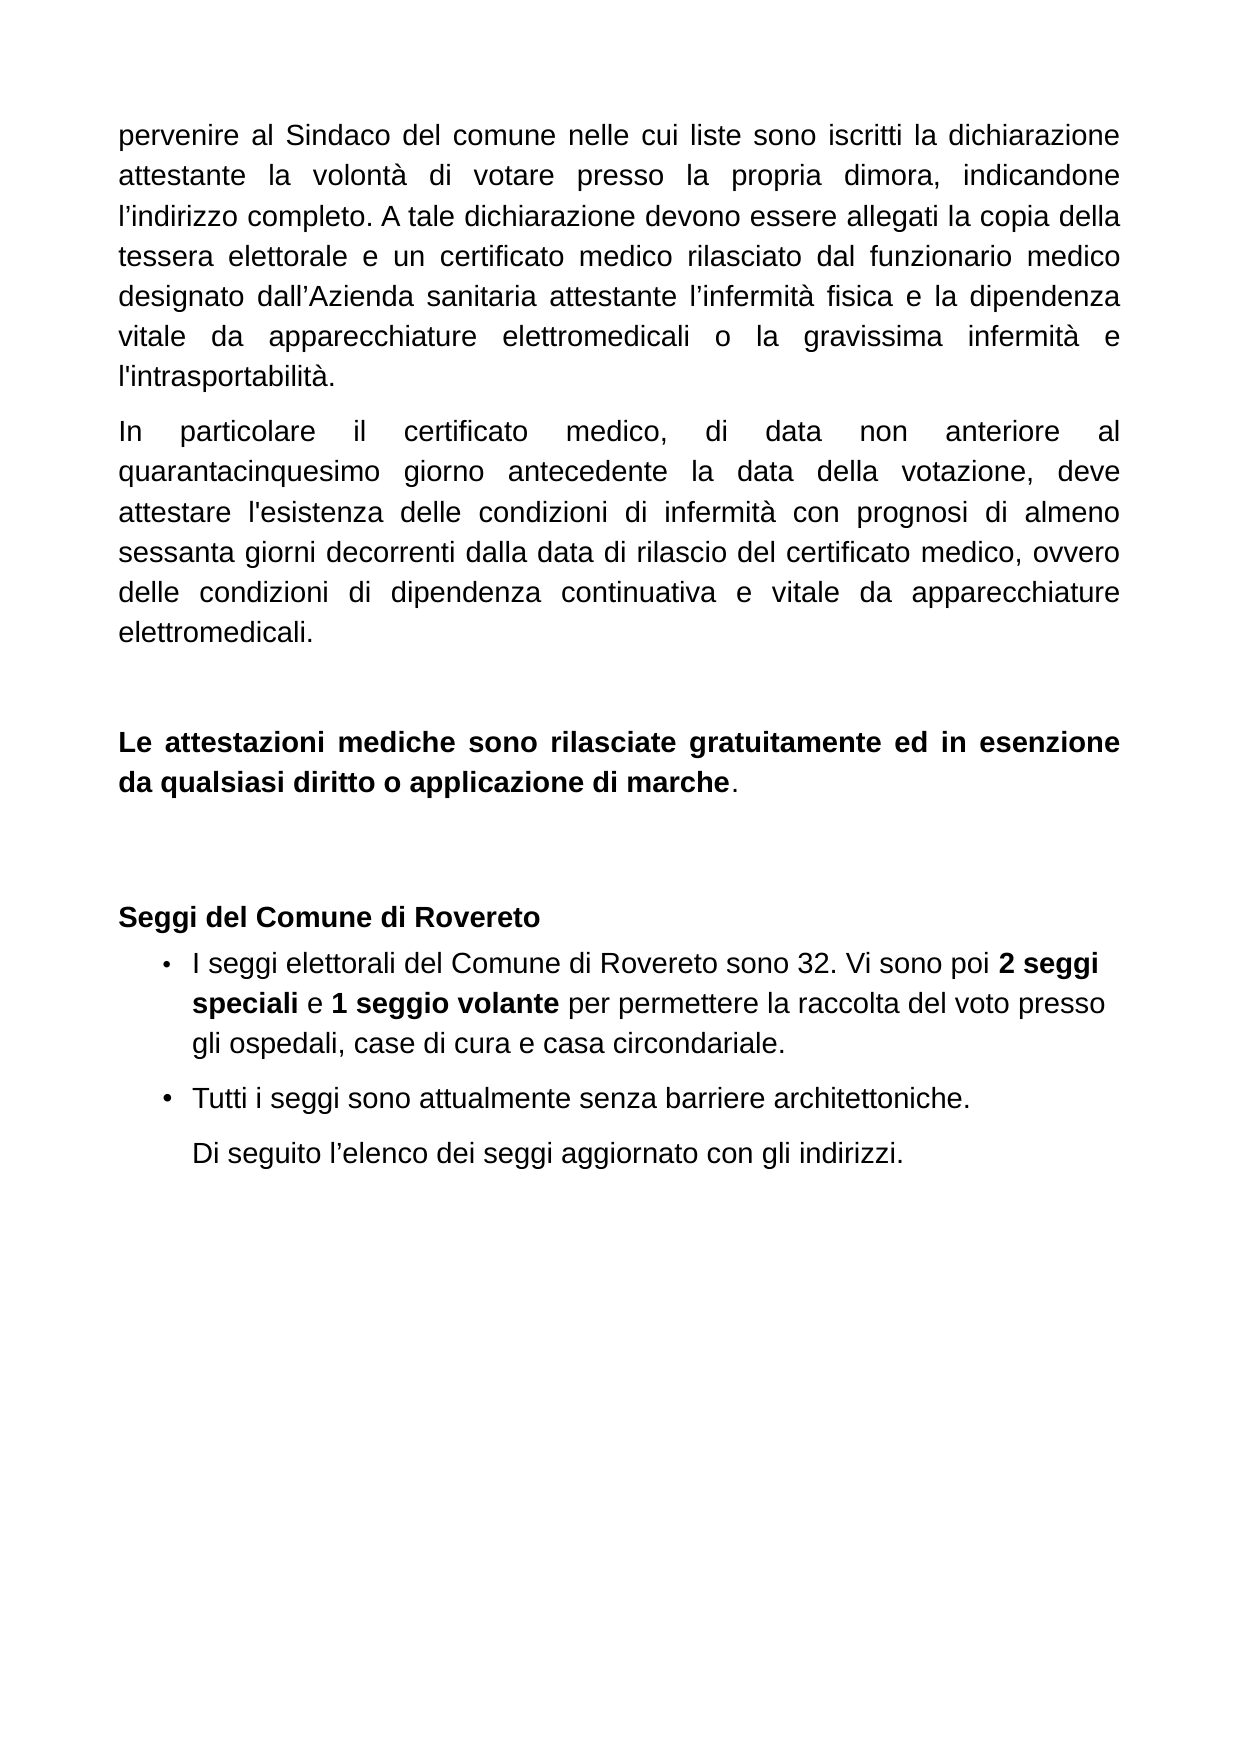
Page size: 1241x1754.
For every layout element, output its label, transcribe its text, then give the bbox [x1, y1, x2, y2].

text pervenire al Sindaco del comune nelle cui liste sono iscritti la dichiarazione attestante la volontà di votare presso la propria dimora, indicandone l’indirizzo completo. A tale dichiarazione devono essere allegati la copia della tessera elettorale e un certificato medico rilasciato dal funzionario medico designato dall’Azienda sanitaria attestante l’infermità fisica e la dipendenza vitale da apparecchiature elettromedicali o la gravissima infermità e l'intrasportabilità. [118, 118, 1122, 393]
list Tutti i seggi sono attualmente senza barriere architettoniche. [162, 1081, 1122, 1114]
list Di seguito l’elenco dei seggi aggiornato con gli indirizzi. [162, 1136, 1122, 1169]
subtitle Seggi del Comune di Rovereto [118, 899, 1122, 933]
text Le attestazioni mediche sono rilasciate gratuitamente ed in esenzione da qualsiasi diritto o applicazione di marche. [118, 725, 1122, 798]
list I seggi elettorali del Comune di Rovereto sono 32. Vi sono poi 2 seggi speciali e 1 seggio volante per permettere la raccolta del voto presso gli ospedali, case di cura e casa circondariale. [162, 946, 1122, 1059]
text In particolare il certificato medico, di data non anteriore al quarantacinquesimo giorno antecedente la data della votazione, deve attestare l'esistenza delle condizioni di infermità con prognosi di almeno sessanta giorni decorrenti dalla data di rilascio del certificato medico, ovvero delle condizioni di dipendenza continuativa e vitale da apparecchiature elettromedicali. [118, 414, 1122, 649]
